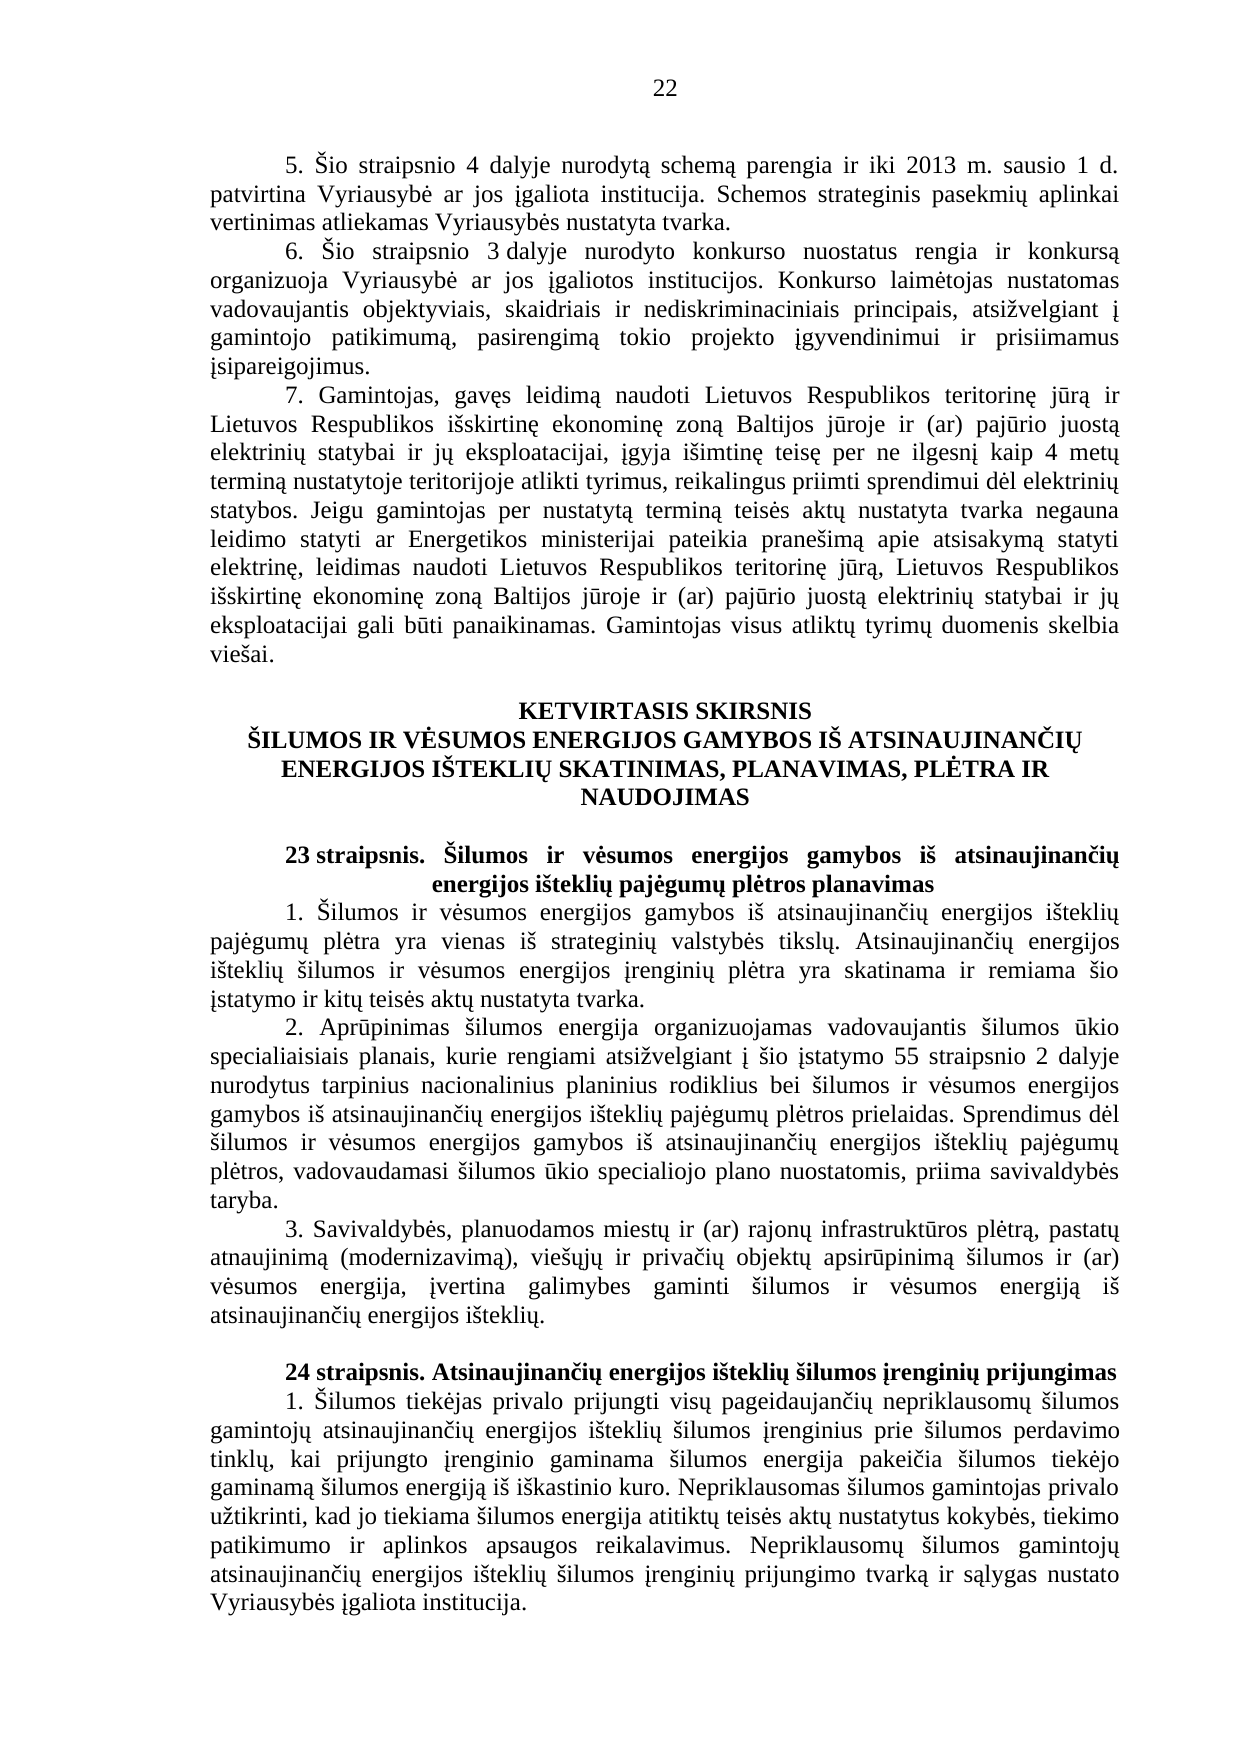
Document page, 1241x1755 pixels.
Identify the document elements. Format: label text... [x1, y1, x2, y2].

text ŠILUMOS IR VĖSUMOS ENERGIJOS GAMYBOS IŠ ATSINAUJINANČIŲ ENERGIJOS IŠTEKLIŲ SKATINIMAS, PLANAVIMAS, PLĖTRA IR NAUDOJIMAS [210, 725, 1120, 811]
text 7. Gamintojas, gavęs leidimą naudoti Lietuvos Respublikos teritorinę jūrą ir Lietuvos Respublikos išskirtinę ekonominę zoną Baltijos jūroje ir (ar) pajūrio juostą elektrinių statybai ir jų eksploatacijai, įgyja išimtinę teisę per ne ilgesnį kaip 4 metų terminą nustatytoje teritorijoje atlikti tyrimus, reikalingus priimti sprendimui dėl elektrinių statybos. Jeigu gamintojas per nustatytą terminą teisės aktų nustatyta tvarka negauna leidimo statyti ar Energetikos ministerijai pateikia pranešimą apie atsisakymą statyti elektrinę, leidimas naudoti Lietuvos Respublikos teritorinę jūrą, Lietuvos Respublikos išskirtinę ekonominę zoną Baltijos jūroje ir (ar) pajūrio juostą elektrinių statybai ir jų eksploatacijai gali būti panaikinamas. Gamintojas visus atliktų tyrimų duomenis skelbia viešai. [210, 380, 1120, 667]
text 1. Šilumos tiekėjas privalo prijungti visų pageidaujančių nepriklausomų šilumos gamintojų atsinaujinančių energijos išteklių šilumos įrenginius prie šilumos perdavimo tinklų, kai prijungto įrenginio gaminama šilumos energija pakeičia šilumos tiekėjo gaminamą šilumos energiją iš iškastinio kuro. Nepriklausomas šilumos gamintojas privalo užtikrinti, kad jo tiekiama šilumos energija atitiktų teisės aktų nustatytus kokybės, tiekimo patikimumo ir aplinkos apsaugos reikalavimus. Nepriklausomų šilumos gamintojų atsinaujinančių energijos išteklių šilumos įrenginių prijungimo tvarką ir sąlygas nustato Vyriausybės įgaliota institucija. [210, 1386, 1120, 1616]
text 23 straipsnis. Šilumos ir vėsumos energijos gamybos iš atsinaujinančių energijos išteklių pajėgumų plėtros planavimas [285, 840, 1120, 897]
text 1. Šilumos ir vėsumos energijos gamybos iš atsinaujinančių energijos išteklių pajėgumų plėtra yra vienas iš strateginių valstybės tikslų. Atsinaujinančių energijos išteklių šilumos ir vėsumos energijos įrenginių plėtra yra skatinama ir remiama šio įstatymo ir kitų teisės aktų nustatyta tvarka. [210, 897, 1120, 1012]
text 5. Šio straipsnio 4 dalyje nurodytą schemą parengia ir iki 2013 m. sausio 1 d. patvirtina Vyriausybė ar jos įgaliota institucija. Schemos strateginis pasekmių aplinkai vertinimas atliekamas Vyriausybės nustatyta tvarka. [210, 150, 1120, 236]
text 2. Aprūpinimas šilumos energija organizuojamas vadovaujantis šilumos ūkio specialiaisiais planais, kurie rengiami atsižvelgiant į šio įstatymo 55 straipsnio 2 dalyje nurodytus tarpinius nacionalinius planinius rodiklius bei šilumos ir vėsumos energijos gamybos iš atsinaujinančių energijos išteklių pajėgumų plėtros prielaidas. Sprendimus dėl šilumos ir vėsumos energijos gamybos iš atsinaujinančių energijos išteklių pajėgumų plėtros, vadovaudamasi šilumos ūkio specialiojo plano nuostatomis, priima savivaldybės taryba. [210, 1012, 1120, 1214]
text KETVIRTASIS SKIRSNIS [210, 696, 1120, 725]
text 24 straipsnis. Atsinaujinančių energijos išteklių šilumos įrenginių prijungimas [210, 1357, 1120, 1386]
text 6. Šio straipsnio 3 dalyje nurodyto konkurso nuostatus rengia ir konkursą organizuoja Vyriausybė ar jos įgaliotos institucijos. Konkurso laimėtojas nustatomas vadovaujantis objektyviais, skaidriais ir nediskriminaciniais principais, atsižvelgiant į gamintojo patikimumą, pasirengimą tokio projekto įgyvendinimui ir prisiimamus įsipareigojimus. [210, 236, 1120, 380]
text 3. Savivaldybės, planuodamos miestų ir (ar) rajonų infrastruktūros plėtrą, pastatų atnaujinimą (modernizavimą), viešųjų ir privačių objektų apsirūpinimą šilumos ir (ar) vėsumos energija, įvertina galimybes gaminti šilumos ir vėsumos energiją iš atsinaujinančių energijos išteklių. [210, 1214, 1120, 1329]
